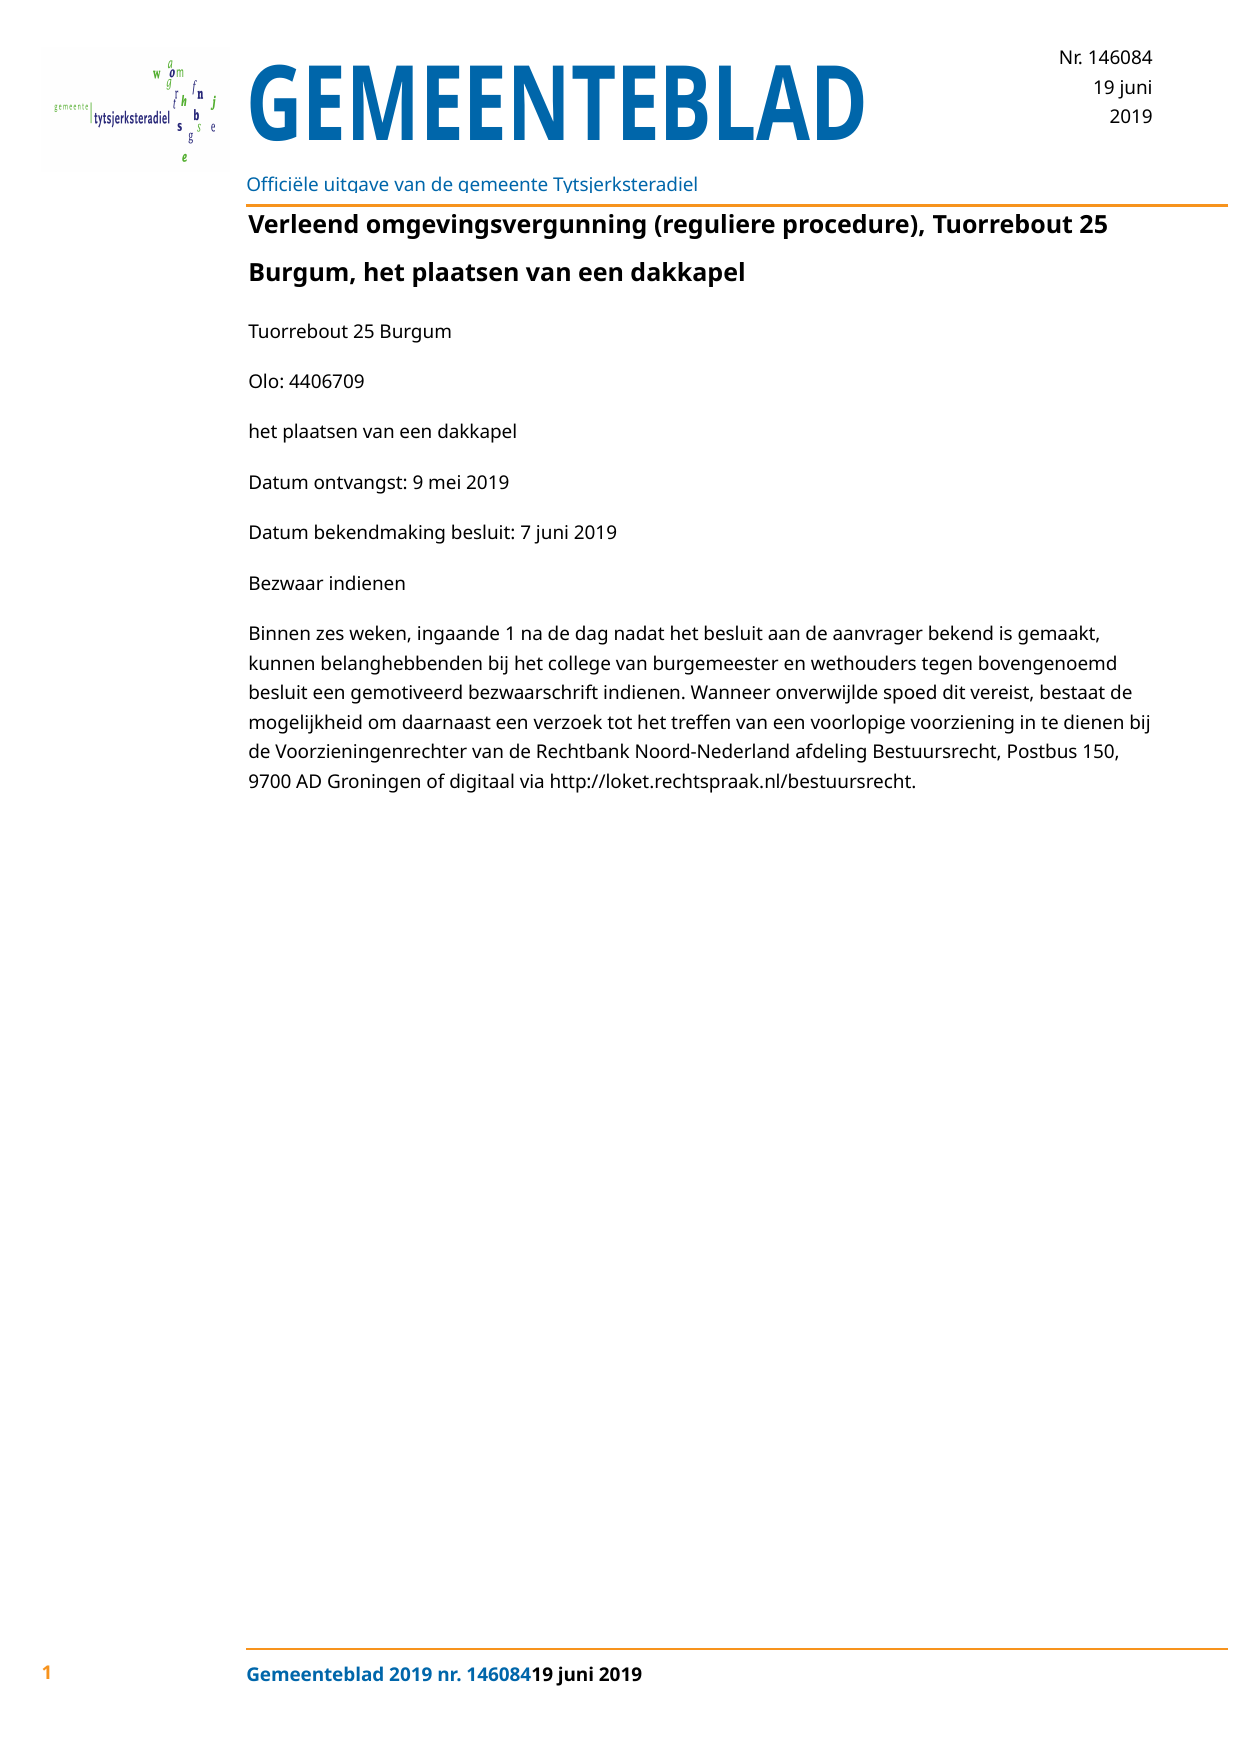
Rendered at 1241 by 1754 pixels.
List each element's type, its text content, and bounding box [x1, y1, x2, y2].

text Datum bekendmaking besluit: 7 juni 2019 [248, 519, 1152, 545]
text Bezwaar indienen [248, 570, 1152, 596]
text Tuorrebout 25 Burgum [248, 318, 1152, 344]
picture [41, 47, 231, 172]
text Binnen zes weken, ingaande 1 na de dag nadat het besluit aan de aanvrager bekend is gemaakt, kunnen belanghebbenden bij het college van burgemeester en wethouders tegen bovengenoemd besluit een gemotiveerd bezwaarschrift indienen. Wanneer onverwijlde spoed dit vereist, bestaat de mogelijkheid om daarnaast een verzoek tot het treffen van een voorlopige voorziening in te dienen bij de Voorzieningenrechter van de Rechtbank Noord-Nederland afdeling Bestuursrecht, Postbus 150, 9700 AD Groningen of digitaal via http://loket.rechtspraak.nl/bestuursrecht. [248, 620, 1152, 794]
text het plaatsen van een dakkapel [248, 419, 1152, 444]
text Olo: 4406709 [248, 368, 1152, 394]
text Verleend omgevingsvergunning (reguliere procedure), Tuorrebout 25 Burgum, het plaatsen van een dakkapel [248, 207, 1152, 288]
text Datum ontvangst: 9 mei 2019 [248, 469, 1152, 495]
